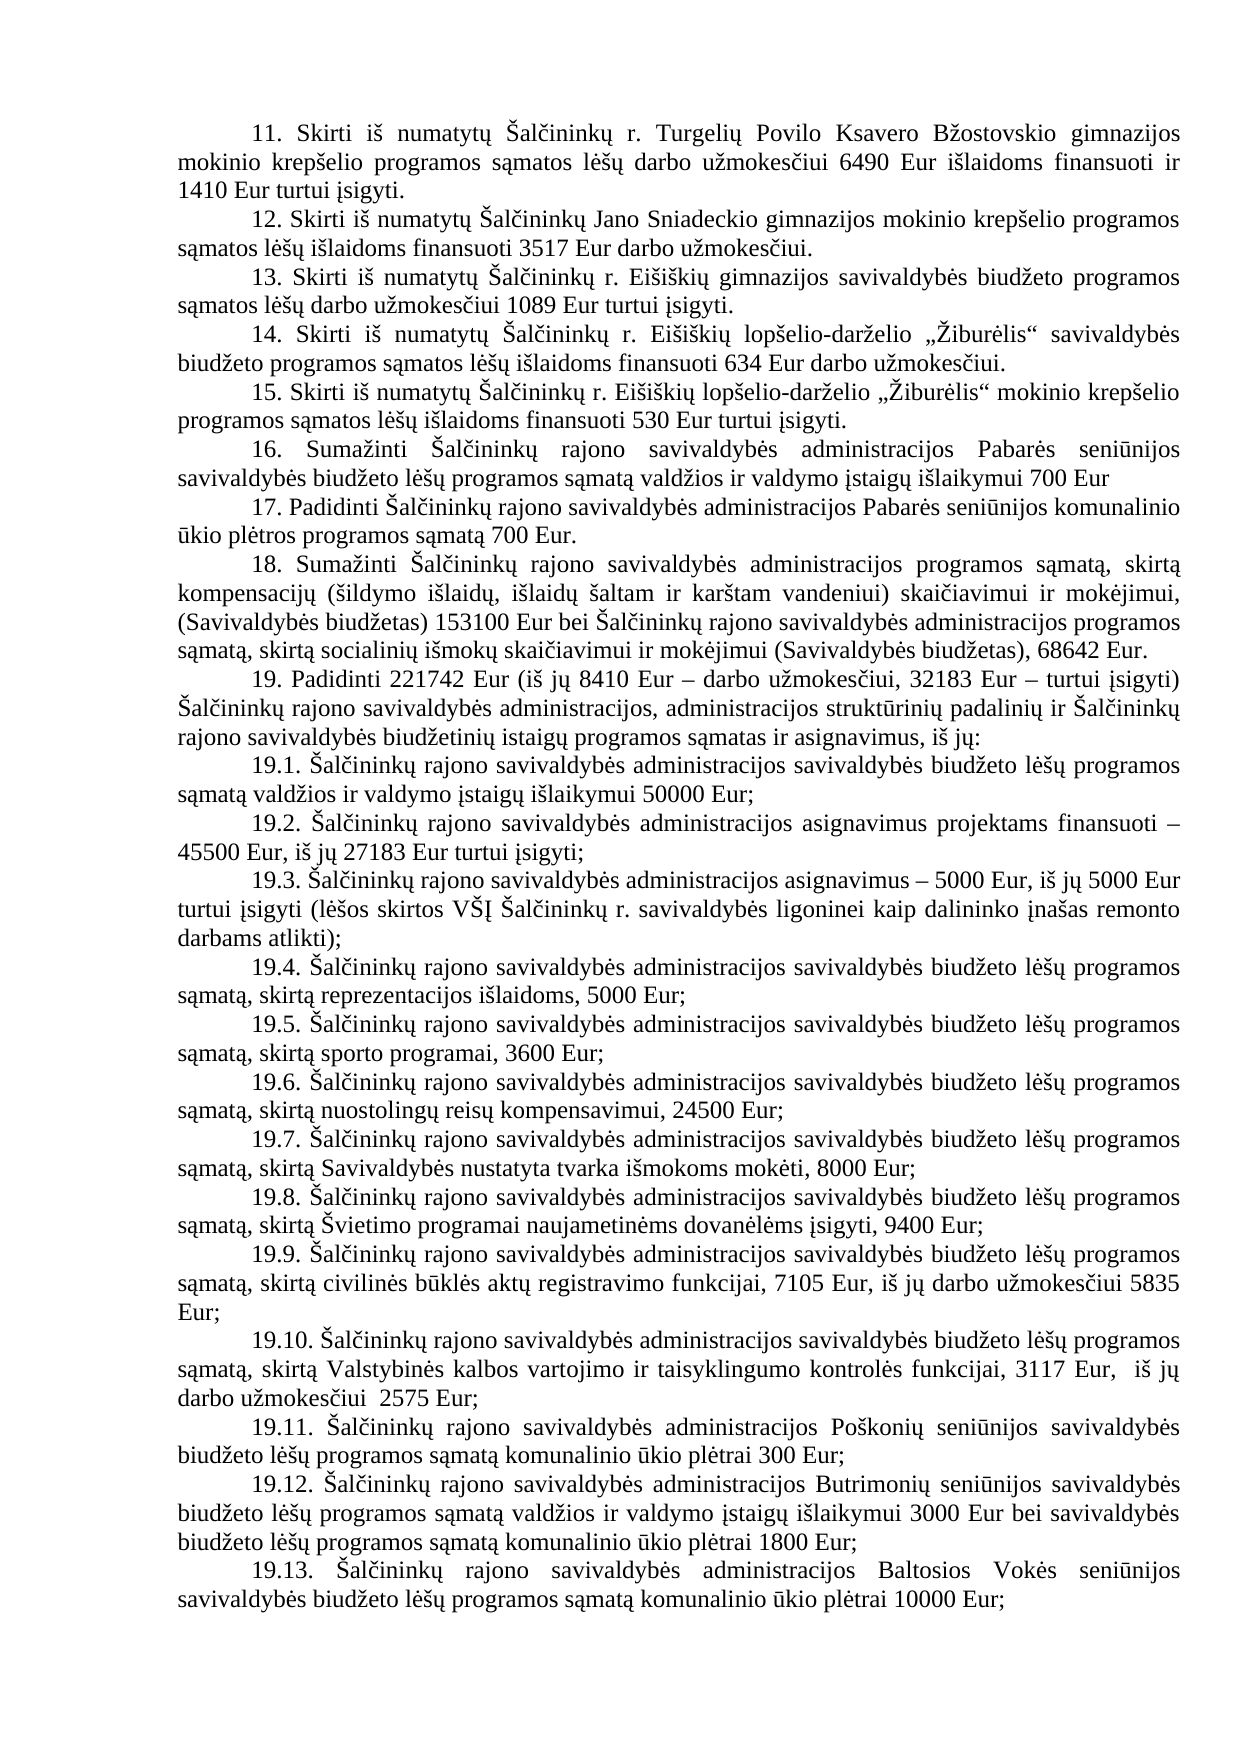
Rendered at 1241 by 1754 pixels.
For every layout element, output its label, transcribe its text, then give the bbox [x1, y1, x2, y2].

text 19.9. Šalčininkų rajono savivaldybės administracijos savivaldybės biudžeto lėšų programos sąmatą, skirtą civilinės būklės aktų registravimo funkcijai, 7105 Eur, iš jų darbo užmokesčiui 5835 Eur; [177, 1239, 1181, 1326]
text 13. Skirti iš numatytų Šalčininkų r. Eišiškių gimnazijos savivaldybės biudžeto programos sąmatos lėšų darbo užmokesčiui 1089 Eur turtui įsigyti. [177, 262, 1181, 319]
text 19.8. Šalčininkų rajono savivaldybės administracijos savivaldybės biudžeto lėšų programos sąmatą, skirtą Švietimo programai naujametinėms dovanėlėms įsigyti, 9400 Eur; [177, 1182, 1181, 1239]
text 17. Padidinti Šalčininkų rajono savivaldybės administracijos Pabarės seniūnijos komunalinio ūkio plėtros programos sąmatą 700 Eur. [177, 492, 1181, 549]
text 12. Skirti iš numatytų Šalčininkų Jano Sniadeckio gimnazijos mokinio krepšelio programos sąmatos lėšų išlaidoms finansuoti 3517 Eur darbo užmokesčiui. [177, 204, 1181, 262]
text 18. Sumažinti Šalčininkų rajono savivaldybės administracijos programos sąmatą, skirtą kompensacijų (šildymo išlaidų, išlaidų šaltam ir karštam vandeniui) skaičiavimui ir mokėjimui, (Savivaldybės biudžetas) 153100 Eur bei Šalčininkų rajono savivaldybės administracijos programos sąmatą, skirtą socialinių išmokų skaičiavimui ir mokėjimui (Savivaldybės biudžetas), 68642 Eur. [177, 549, 1181, 664]
text 19.6. Šalčininkų rajono savivaldybės administracijos savivaldybės biudžeto lėšų programos sąmatą, skirtą nuostolingų reisų kompensavimui, 24500 Eur; [177, 1067, 1181, 1124]
text 19.3. Šalčininkų rajono savivaldybės administracijos asignavimus – 5000 Eur, iš jų 5000 Eur turtui įsigyti (lėšos skirtos VŠĮ Šalčininkų r. savivaldybės ligoninei kaip dalininko įnašas remonto darbams atlikti); [177, 866, 1181, 952]
text 19.13. Šalčininkų rajono savivaldybės administracijos Baltosios Vokės seniūnijos savivaldybės biudžeto lėšų programos sąmatą komunalinio ūkio plėtrai 10000 Eur; [177, 1556, 1181, 1613]
text 19.1. Šalčininkų rajono savivaldybės administracijos savivaldybės biudžeto lėšų programos sąmatą valdžios ir valdymo įstaigų išlaikymui 50000 Eur; [177, 751, 1181, 808]
text 19.4. Šalčininkų rajono savivaldybės administracijos savivaldybės biudžeto lėšų programos sąmatą, skirtą reprezentacijos išlaidoms, 5000 Eur; [177, 952, 1181, 1009]
text 19.10. Šalčininkų rajono savivaldybės administracijos savivaldybės biudžeto lėšų programos sąmatą, skirtą Valstybinės kalbos vartojimo ir taisyklingumo kontrolės funkcijai, 3117 Eur, iš jų darbo užmokesčiui 2575 Eur; [177, 1326, 1181, 1412]
text 19.7. Šalčininkų rajono savivaldybės administracijos savivaldybės biudžeto lėšų programos sąmatą, skirtą Savivaldybės nustatyta tvarka išmokoms mokėti, 8000 Eur; [177, 1124, 1181, 1182]
text 14. Skirti iš numatytų Šalčininkų r. Eišiškių lopšelio-darželio „Žiburėlis“ savivaldybės biudžeto programos sąmatos lėšų išlaidoms finansuoti 634 Eur darbo užmokesčiui. [177, 319, 1181, 377]
text 15. Skirti iš numatytų Šalčininkų r. Eišiškių lopšelio-darželio „Žiburėlis“ mokinio krepšelio programos sąmatos lėšų išlaidoms finansuoti 530 Eur turtui įsigyti. [177, 377, 1181, 434]
text 19. Padidinti 221742 Eur (iš jų 8410 Eur – darbo užmokesčiui, 32183 Eur – turtui įsigyti) Šalčininkų rajono savivaldybės administracijos, administracijos struktūrinių padalinių ir Šalčininkų rajono savivaldybės biudžetinių istaigų programos sąmatas ir asignavimus, iš jų: [177, 664, 1181, 751]
text 19.2. Šalčininkų rajono savivaldybės administracijos asignavimus projektams finansuoti – 45500 Eur, iš jų 27183 Eur turtui įsigyti; [177, 808, 1181, 866]
text 19.5. Šalčininkų rajono savivaldybės administracijos savivaldybės biudžeto lėšų programos sąmatą, skirtą sporto programai, 3600 Eur; [177, 1009, 1181, 1067]
text 19.11. Šalčininkų rajono savivaldybės administracijos Poškonių seniūnijos savivaldybės biudžeto lėšų programos sąmatą komunalinio ūkio plėtrai 300 Eur; [177, 1412, 1181, 1469]
text 11. Skirti iš numatytų Šalčininkų r. Turgelių Povilo Ksavero Bžostovskio gimnazijos mokinio krepšelio programos sąmatos lėšų darbo užmokesčiui 6490 Eur išlaidoms finansuoti ir 1410 Eur turtui įsigyti. [177, 118, 1181, 204]
text 19.12. Šalčininkų rajono savivaldybės administracijos Butrimonių seniūnijos savivaldybės biudžeto lėšų programos sąmatą valdžios ir valdymo įstaigų išlaikymui 3000 Eur bei savivaldybės biudžeto lėšų programos sąmatą komunalinio ūkio plėtrai 1800 Eur; [177, 1469, 1181, 1556]
text 16. Sumažinti Šalčininkų rajono savivaldybės administracijos Pabarės seniūnijos savivaldybės biudžeto lėšų programos sąmatą valdžios ir valdymo įstaigų išlaikymui 700 Eur [177, 434, 1181, 492]
